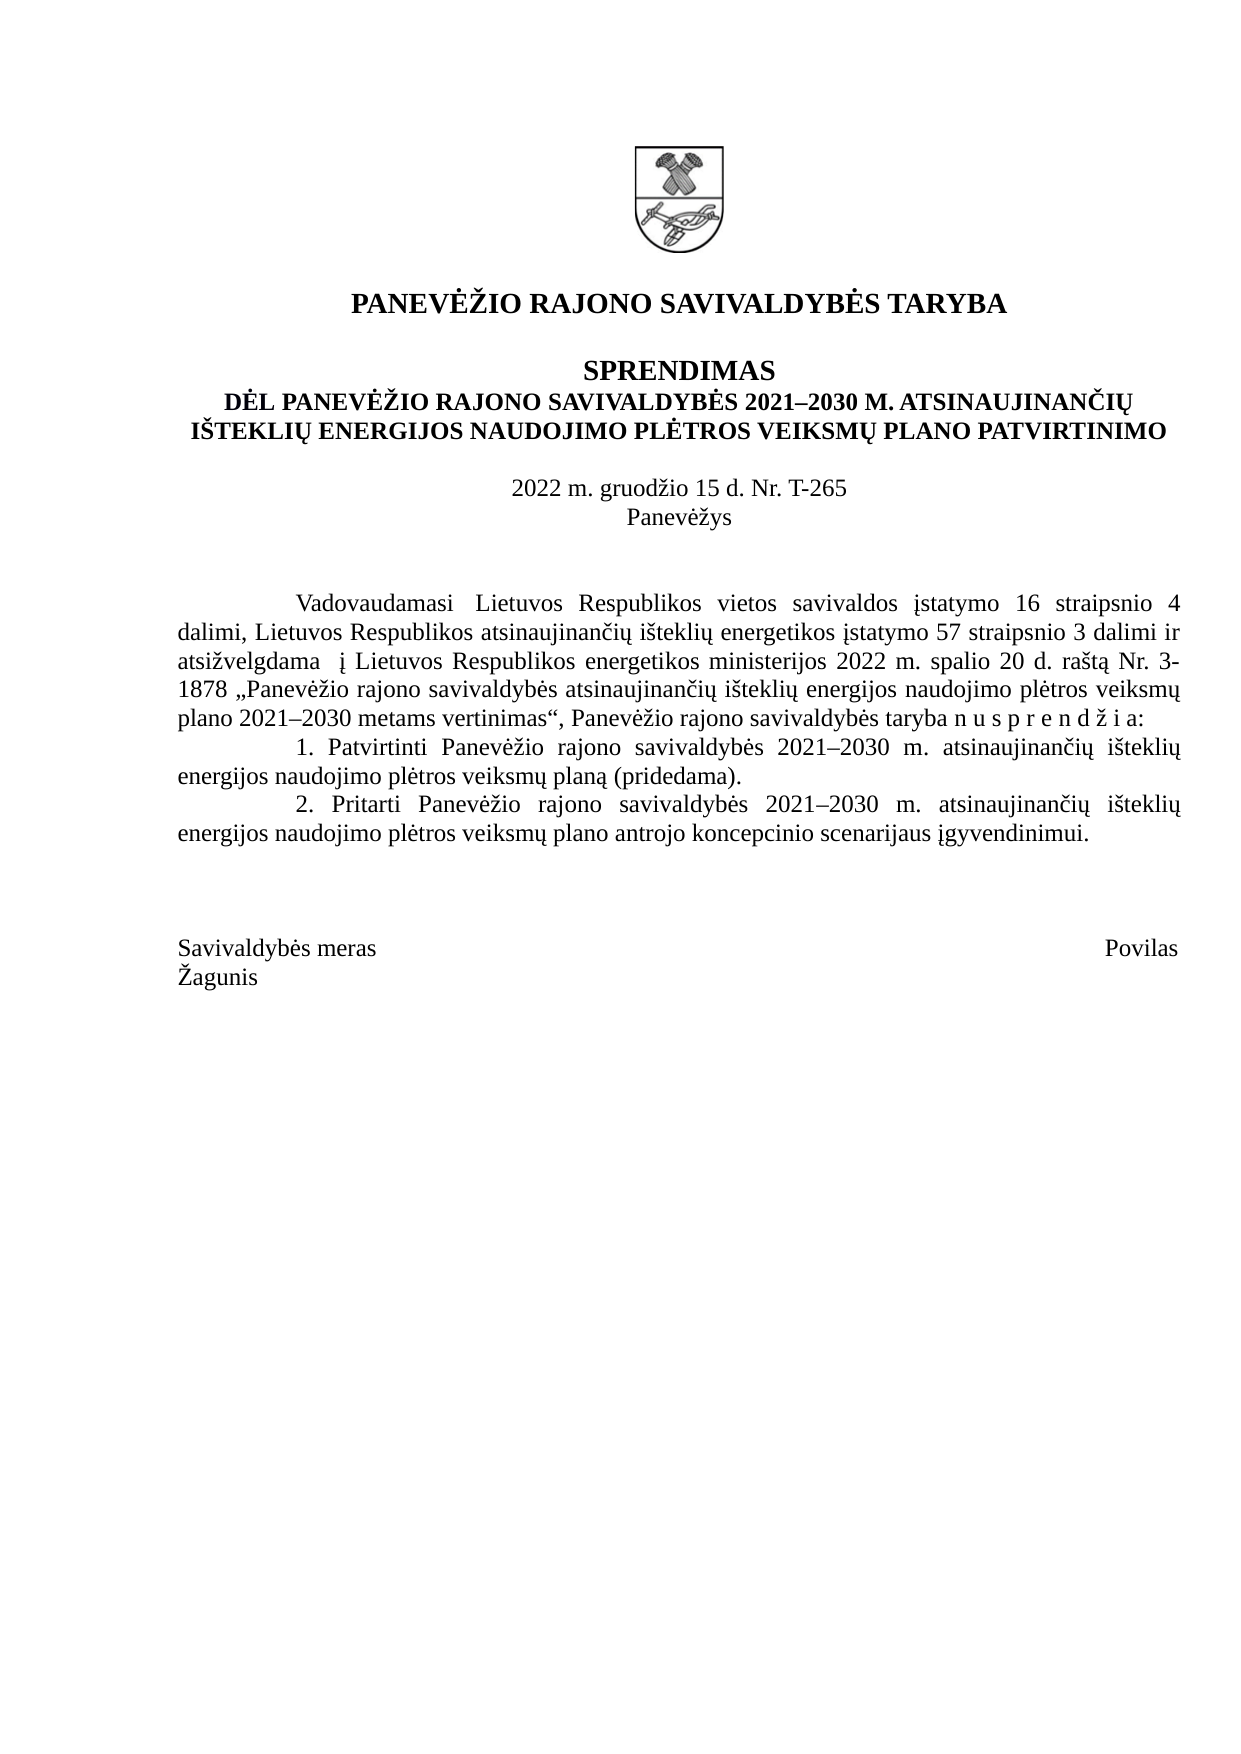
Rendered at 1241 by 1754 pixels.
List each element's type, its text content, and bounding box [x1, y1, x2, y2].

text 2. Pritarti Panevėžio rajono savivaldybės 2021–2030 m. atsinaujinančių išteklių energijos naudojimo plėtros veiksmų plano antrojo koncepcinio scenarijaus įgyvendinimui. [177, 789, 1181, 847]
text Vadovaudamasi Lietuvos Respublikos vietos savivaldos įstatymo 16 straipsnio 4 dalimi, Lietuvos Respublikos atsinaujinančių išteklių energetikos įstatymo 57 straipsnio 3 dalimi ir atsižvelgdama į Lietuvos Respublikos energetikos ministerijos 2022 m. spalio 20 d. raštą Nr. 3-1878 „Panevėžio rajono savivaldybės atsinaujinančių išteklių energijos naudojimo plėtros veiksmų plano 2021–2030 metams vertinimas“, Panevėžio rajono savivaldybės taryba n u s p r e n d ž i a: [177, 588, 1181, 732]
text SPRENDIMAS [177, 353, 1181, 387]
text DĖL PANEVĖŽIO RAJONO SAVIVALDYBĖS 2021–2030 M. ATSINAUJINANČIŲ IŠTEKLIŲ ENERGIJOS NAUDOJIMO PLĖTROS VEIKSMŲ PLANO PATVIRTINIMO [177, 387, 1181, 444]
text 2022 m. gruodžio 15 d. Nr. T-265 [177, 473, 1181, 502]
text Savivaldybės meras Povilas Žagunis [177, 933, 1181, 991]
text 1. Patvirtinti Panevėžio rajono savivaldybės 2021–2030 m. atsinaujinančių išteklių energijos naudojimo plėtros veiksmų planą (pridedama). [177, 732, 1181, 789]
text Panevėžys [177, 502, 1181, 531]
text PANEVĖŽIO RAJONO SAVIVALDYBĖS TARYBA [177, 286, 1181, 320]
